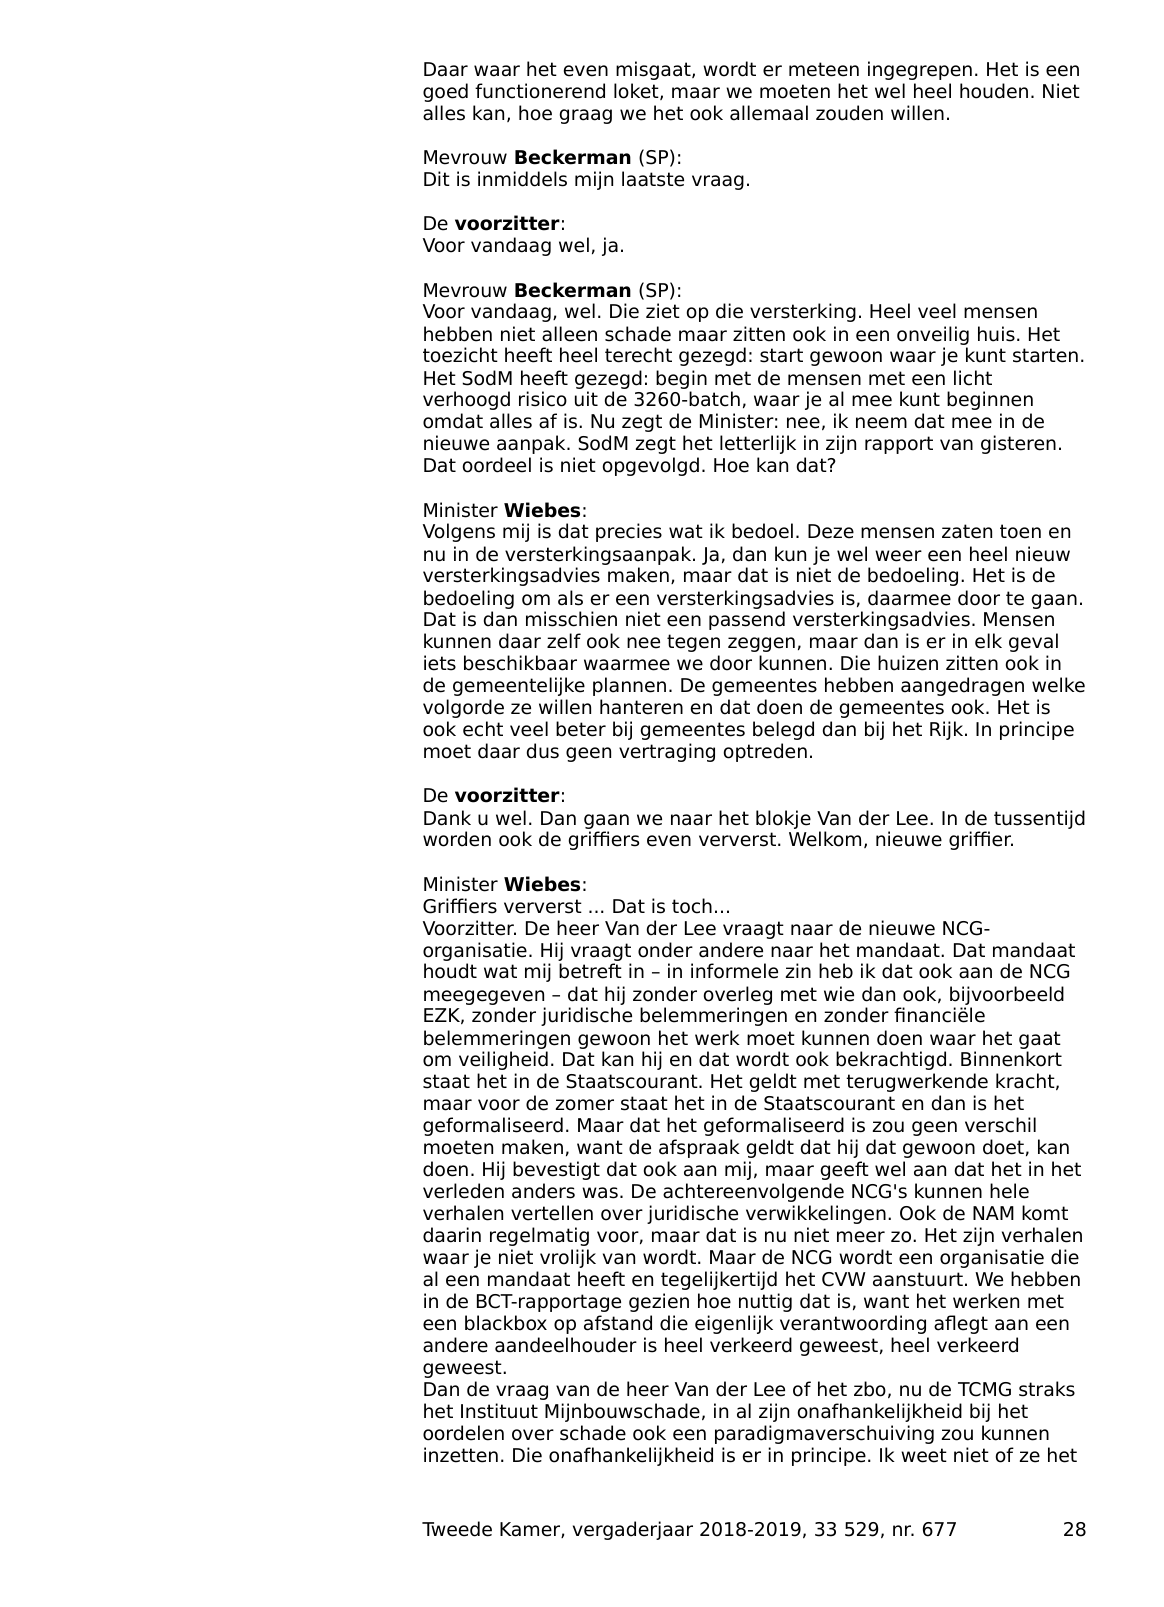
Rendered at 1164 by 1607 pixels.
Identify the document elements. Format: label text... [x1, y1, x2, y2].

text Mevrouw Beckerman (SP): [422, 279, 1087, 301]
text Voor vandaag wel, ja. [422, 235, 1087, 257]
text Minister Wiebes: [422, 499, 1087, 521]
text De voorzitter: [422, 213, 1087, 235]
text Griffiers ververst ... Dat is toch... [422, 896, 1087, 917]
text Dank u wel. Dan gaan we naar het blokje Van der Lee. In de tussentijd worden ook de griffiers even ververst. Welkom, nieuwe griffier. [422, 807, 1087, 851]
text De voorzitter: [422, 785, 1087, 807]
text Voor vandaag, wel. Die ziet op die versterking. Heel veel mensen hebben niet alleen schade maar zitten ook in een onveilig huis. Het toezicht heeft heel terecht gezegd: start gewoon waar je kunt starten. Het SodM heeft gezegd: begin met de mensen met een licht verhoogd risico uit de 3260-batch, waar je al mee kunt beginnen omdat alles af is. Nu zegt de Minister: nee, ik neem dat mee in de nieuwe aanpak. SodM zegt het letterlijk in zijn rapport van gisteren. Dat oordeel is niet opgevolgd. Hoe kan dat? [422, 301, 1087, 477]
text Voorzitter. De heer Van der Lee vraagt naar de nieuwe NCG-organisatie. Hij vraagt onder andere naar het mandaat. Dat mandaat houdt wat mij betreft in – in informele zin heb ik dat ook aan de NCG meegegeven – dat hij zonder overleg met wie dan ook, bijvoorbeeld EZK, zonder juridische belemmeringen en zonder financiële belemmeringen gewoon het werk moet kunnen doen waar het gaat om veiligheid. Dat kan hij en dat wordt ook bekrachtigd. Binnenkort staat het in de Staatscourant. Het geldt met terugwerkende kracht, maar voor de zomer staat het in de Staatscourant en dan is het geformaliseerd. Maar dat het geformaliseerd is zou geen verschil moeten maken, want de afspraak geldt dat hij dat gewoon doet, kan doen. Hij bevestigt dat ook aan mij, maar geeft wel aan dat het in het verleden anders was. De achtereenvolgende NCG's kunnen hele verhalen vertellen over juridische verwikkelingen. Ook de NAM komt daarin regelmatig voor, maar dat is nu niet meer zo. Het zijn verhalen waar je niet vrolijk van wordt. Maar de NCG wordt een organisatie die al een mandaat heeft en tegelijkertijd het CVW aanstuurt. We hebben in de BCT-rapportage gezien hoe nuttig dat is, want het werken met een blackbox op afstand die eigenlijk verantwoording aflegt aan een andere aandeelhouder is heel verkeerd geweest, heel verkeerd geweest. [422, 917, 1087, 1379]
text Mevrouw Beckerman (SP): [422, 147, 1087, 169]
text Daar waar het even misgaat, wordt er meteen ingegrepen. Het is een goed functionerend loket, maar we moeten het wel heel houden. Niet alles kan, hoe graag we het ook allemaal zouden willen. [422, 59, 1087, 125]
text Dit is inmiddels mijn laatste vraag. [422, 169, 1087, 191]
text Dan de vraag van de heer Van der Lee of het zbo, nu de TCMG straks het Instituut Mijnbouwschade, in al zijn onafhankelijkheid bij het oordelen over schade ook een paradigmaverschuiving zou kunnen inzetten. Die onafhankelijkheid is er in principe. Ik weet niet of ze het [422, 1379, 1087, 1467]
text Minister Wiebes: [422, 873, 1087, 896]
text Volgens mij is dat precies wat ik bedoel. Deze mensen zaten toen en nu in de versterkingsaanpak. Ja, dan kun je wel weer een heel nieuw versterkingsadvies maken, maar dat is niet de bedoeling. Het is de bedoeling om als er een versterkingsadvies is, daarmee door te gaan. Dat is dan misschien niet een passend versterkingsadvies. Mensen kunnen daar zelf ook nee tegen zeggen, maar dan is er in elk geval iets beschikbaar waarmee we door kunnen. Die huizen zitten ook in de gemeentelijke plannen. De gemeentes hebben aangedragen welke volgorde ze willen hanteren en dat doen de gemeentes ook. Het is ook echt veel beter bij gemeentes belegd dan bij het Rijk. In principe moet daar dus geen vertraging optreden. [422, 521, 1087, 763]
